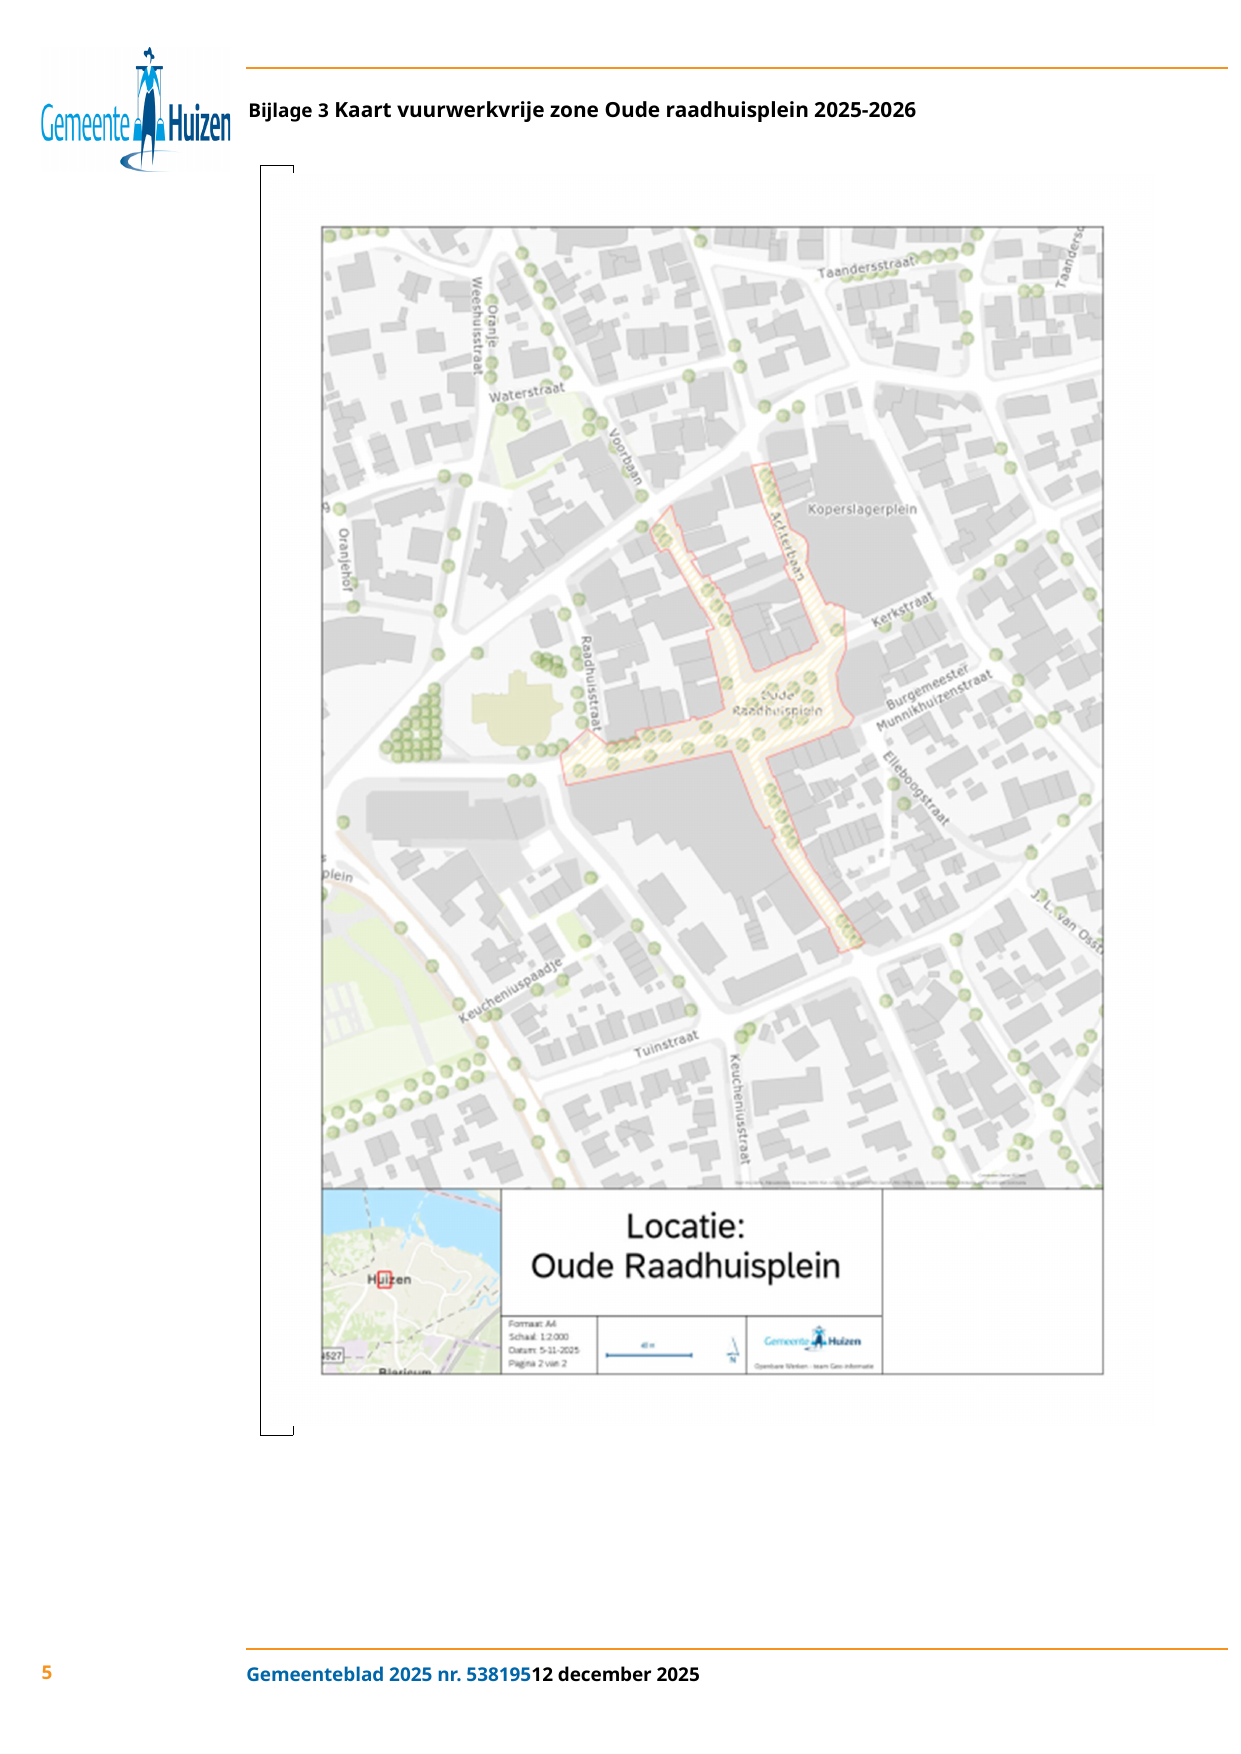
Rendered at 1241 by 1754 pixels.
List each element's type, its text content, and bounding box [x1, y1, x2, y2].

text Bijlage 3 Kaart vuurwerkvrije zone Oude raadhuisplein 2025-2026 [248, 95, 1152, 123]
picture [41, 47, 231, 172]
picture [268, 173, 1155, 1426]
